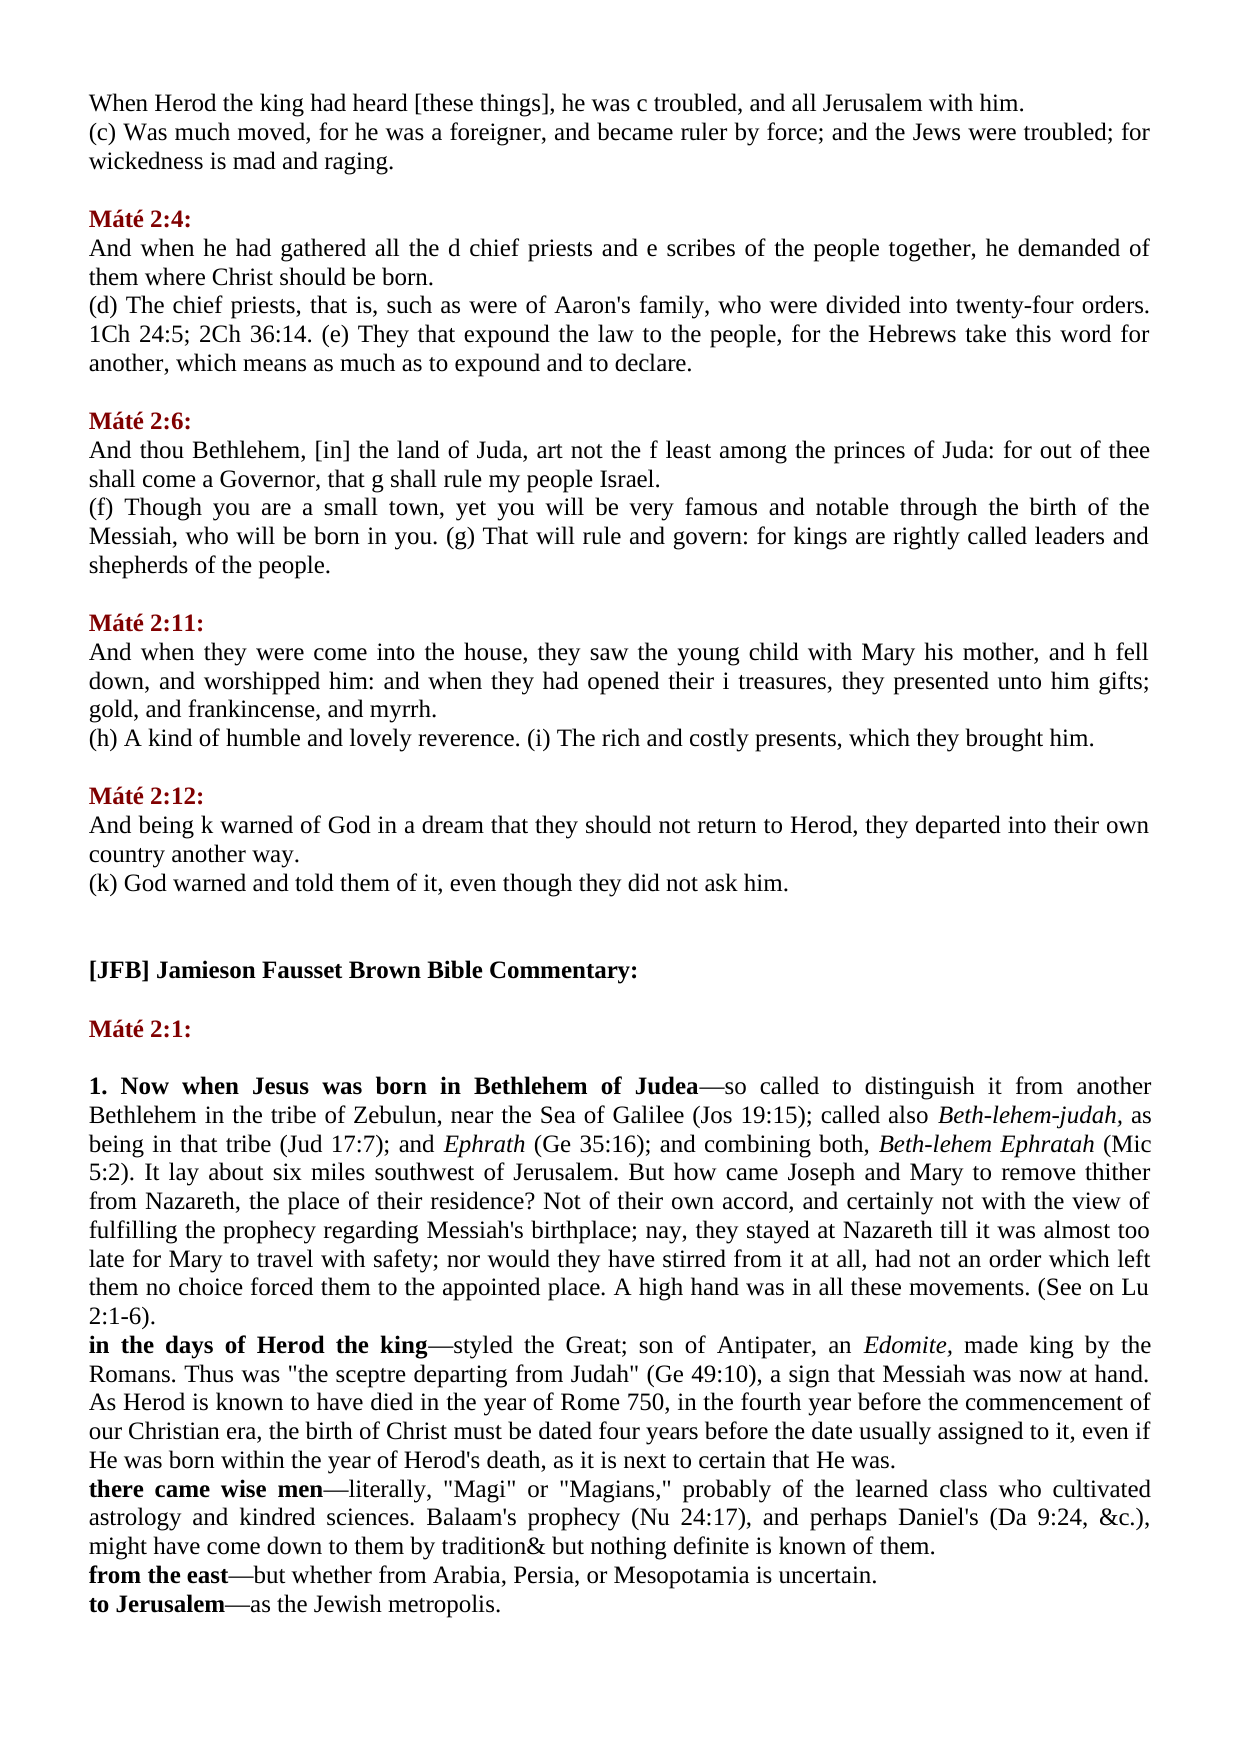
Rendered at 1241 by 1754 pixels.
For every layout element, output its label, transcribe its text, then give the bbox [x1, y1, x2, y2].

text 1. Now when Jesus was born in Bethlehem of Judea—so called to distinguish it from another Bethlehem in the tribe of Zebulun, near the Sea of Galilee (Jos 19:15); called also Beth-lehem-judah, as being in that tribe (Jud 17:7); and Ephrath (Ge 35:16); and combining both, Beth-lehem Ephratah (Mic 5:2). It lay about six miles southwest of Jerusalem. But how came Joseph and Mary to remove thither from Nazareth, the place of their residence? Not of their own accord, and certainly not with the view of fulfilling the prophecy regarding Messiah's birthplace; nay, they stayed at Nazareth till it was almost too late for Mary to travel with safety; nor would they have stirred from it at all, had not an order which left them no choice forced them to the appointed place. A high hand was in all these movements. (See on Lu 2:1-6). in the days of Herod the king—styled the Great; son of Antipater, an Edomite, made king by the Romans. Thus was "the sceptre departing from Judah" (Ge 49:10), a sign that Messiah was now at hand. As Herod is known to have died in the year of Rome 750, in the fourth year before the commencement of our Christian era, the birth of Christ must be dated four years before the date usually assigned to it, even if He was born within the year of Herod's death, as it is next to certain that He was. there came wise men—literally, "Magi" or "Magians," probably of the learned class who cultivated astrology and kindred sciences. Balaam's prophecy (Nu 24:17), and perhaps Daniel's (Da 9:24, &c.), might have come down to them by tradition& but nothing definite is known of them. from the east—but whether from Arabia, Persia, or Mesopotamia is uncertain. to Jerusalem—as the Jewish metropolis. [88, 1071, 1152, 1617]
text When Herod the king had heard [these things], he was c troubled, and all Jerusalem with him. (c) Was much moved, for he was a foreigner, and became ruler by force; and the Jews were troubled; for wickedness is mad and raging. [88, 88, 1152, 175]
text And when they were come into the house, they saw the young child with Mary his mother, and h fell down, and worshipped him: and when they had opened their i treasures, they presented unto him gifts; gold, and frankincense, and myrrh. (h) A kind of humble and lovely reverence. (i) The rich and costly presents, which they brought him. [88, 637, 1152, 752]
text Máté 2:12: [88, 781, 1152, 810]
text And being k warned of God in a dream that they should not return to Herod, they departed into their own country another way. (k) God warned and told them of it, even though they did not ask him. [88, 810, 1152, 896]
text And when he had gathered all the d chief priests and e scribes of the people together, he demanded of them where Christ should be born. (d) The chief priests, that is, such as were of Aaron's family, who were divided into twenty-four orders. 1Ch 24:5; 2Ch 36:14. (e) They that expound the law to the people, for the Hebrews take this word for another, which means as much as to expound and to declare. [88, 233, 1152, 377]
text Máté 2:6: [88, 406, 1152, 435]
text Máté 2:11: [88, 608, 1152, 637]
text Máté 2:1: [88, 1014, 1152, 1042]
text [JFB] Jamieson Fausset Brown Bible Commentary: [88, 956, 1152, 984]
text Máté 2:4: [88, 204, 1152, 233]
text And thou Bethlehem, [in] the land of Juda, art not the f least among the princes of Juda: for out of thee shall come a Governor, that g shall rule my people Israel. (f) Though you are a small town, yet you will be very famous and notable through the birth of the Messiah, who will be born in you. (g) That will rule and govern: for kings are rightly called leaders and shepherds of the people. [88, 435, 1152, 579]
